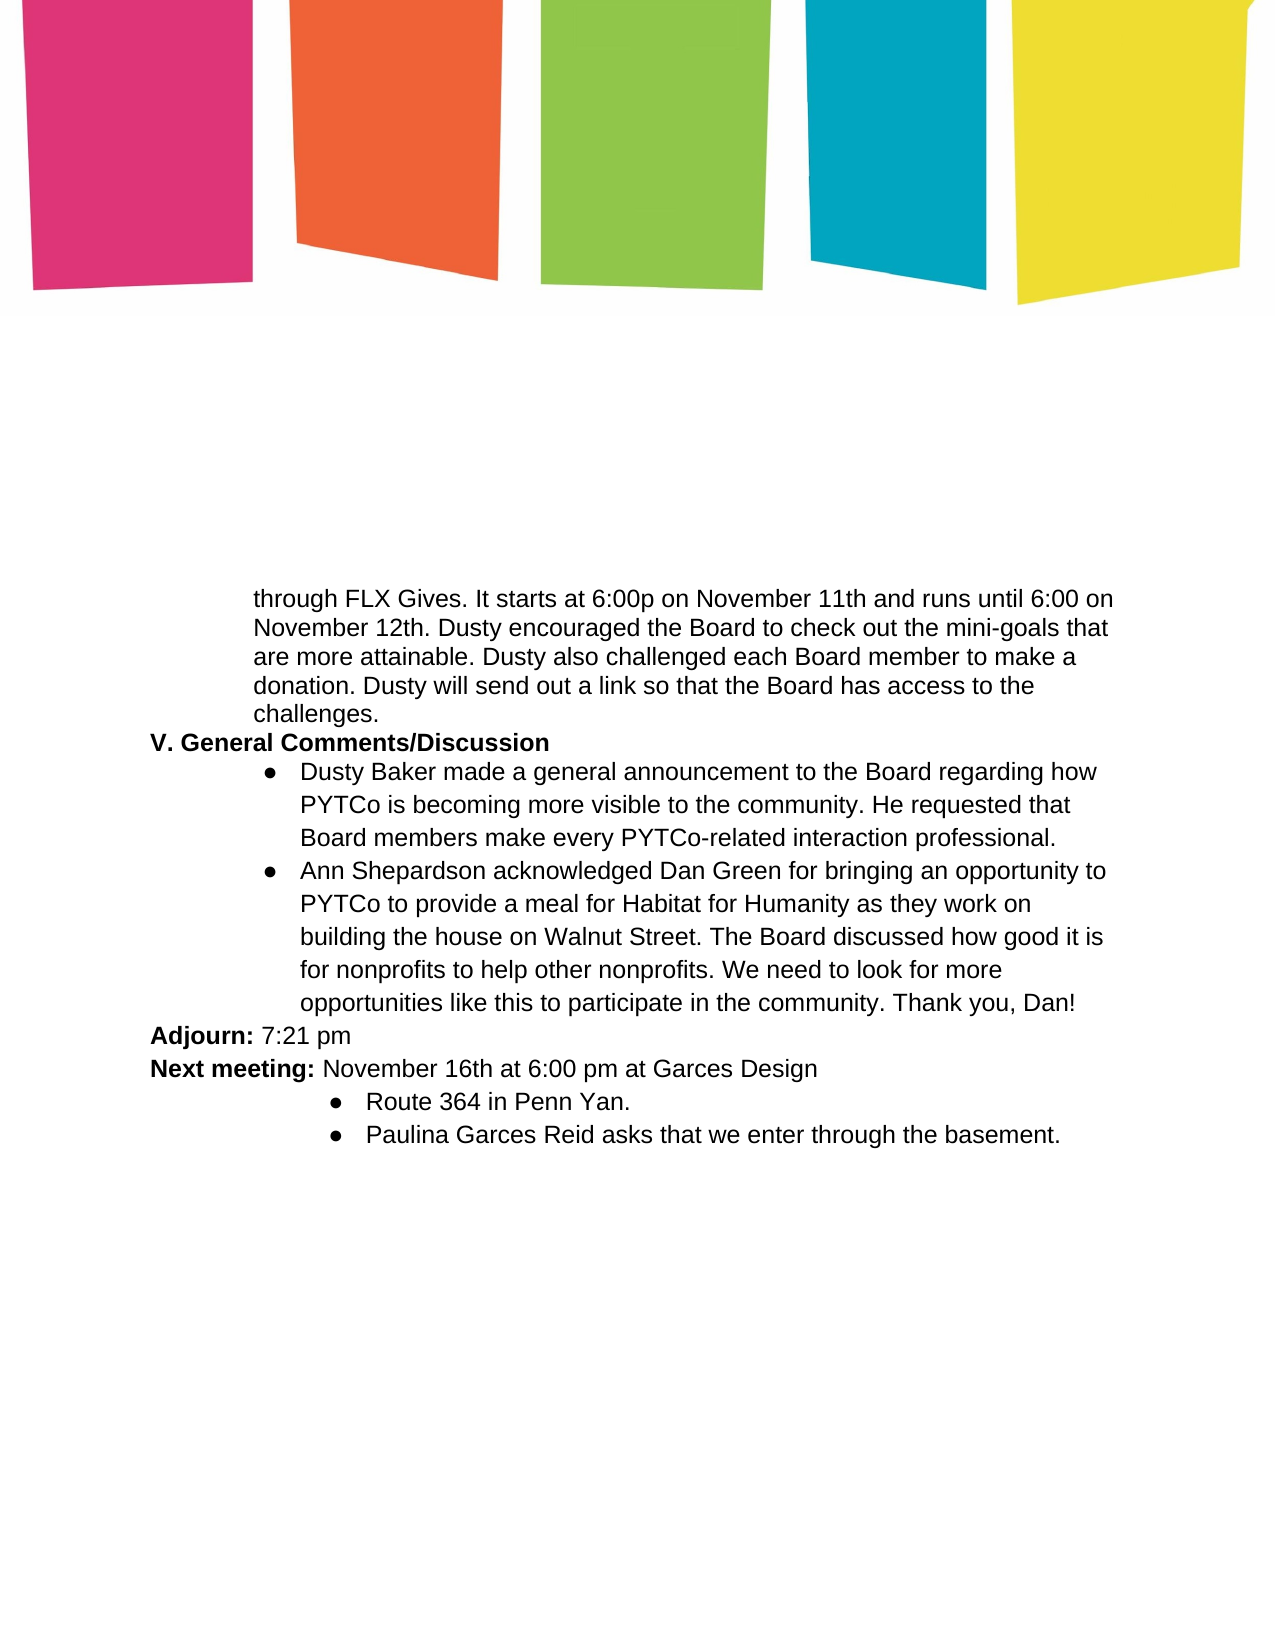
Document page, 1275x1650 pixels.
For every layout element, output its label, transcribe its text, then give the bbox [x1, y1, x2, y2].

picture [0, 0, 1275, 316]
list Ann Shepardson acknowledged Dan Green for bringing an opportunity to PYTCo to provide a meal for Habitat for Humanity as they work on building the house on Walnut Street. The Board discussed how good it is for nonprofits to help other nonprofits. We need to look for more opportunities like this to participate in the community. Thank you, Dan! [262, 856, 1125, 1017]
list through FLX Gives. It starts at 6:00p on November 11th and runs until 6:00 on November 12th. Dusty encouraged the Board to check out the mini-goals that are more attainable. Dusty also challenged each Board member to make a donation. Dusty will send out a link so that the Board has access to the challenges. [216, 584, 1125, 728]
text Next meeting: November 16th at 6:00 pm at Garces Design [150, 1054, 1125, 1083]
list Route 364 in Penn Yan. [328, 1087, 1125, 1116]
text V. General Comments/Discussion [150, 728, 1125, 757]
list Paulina Garces Reid asks that we enter through the basement. [328, 1120, 1125, 1149]
text Adjourn: 7:21 pm [150, 1021, 1125, 1050]
list Dusty Baker made a general announcement to the Board regarding how PYTCo is becoming more visible to the community. He requested that Board members make every PYTCo-related interaction professional. [262, 757, 1125, 852]
